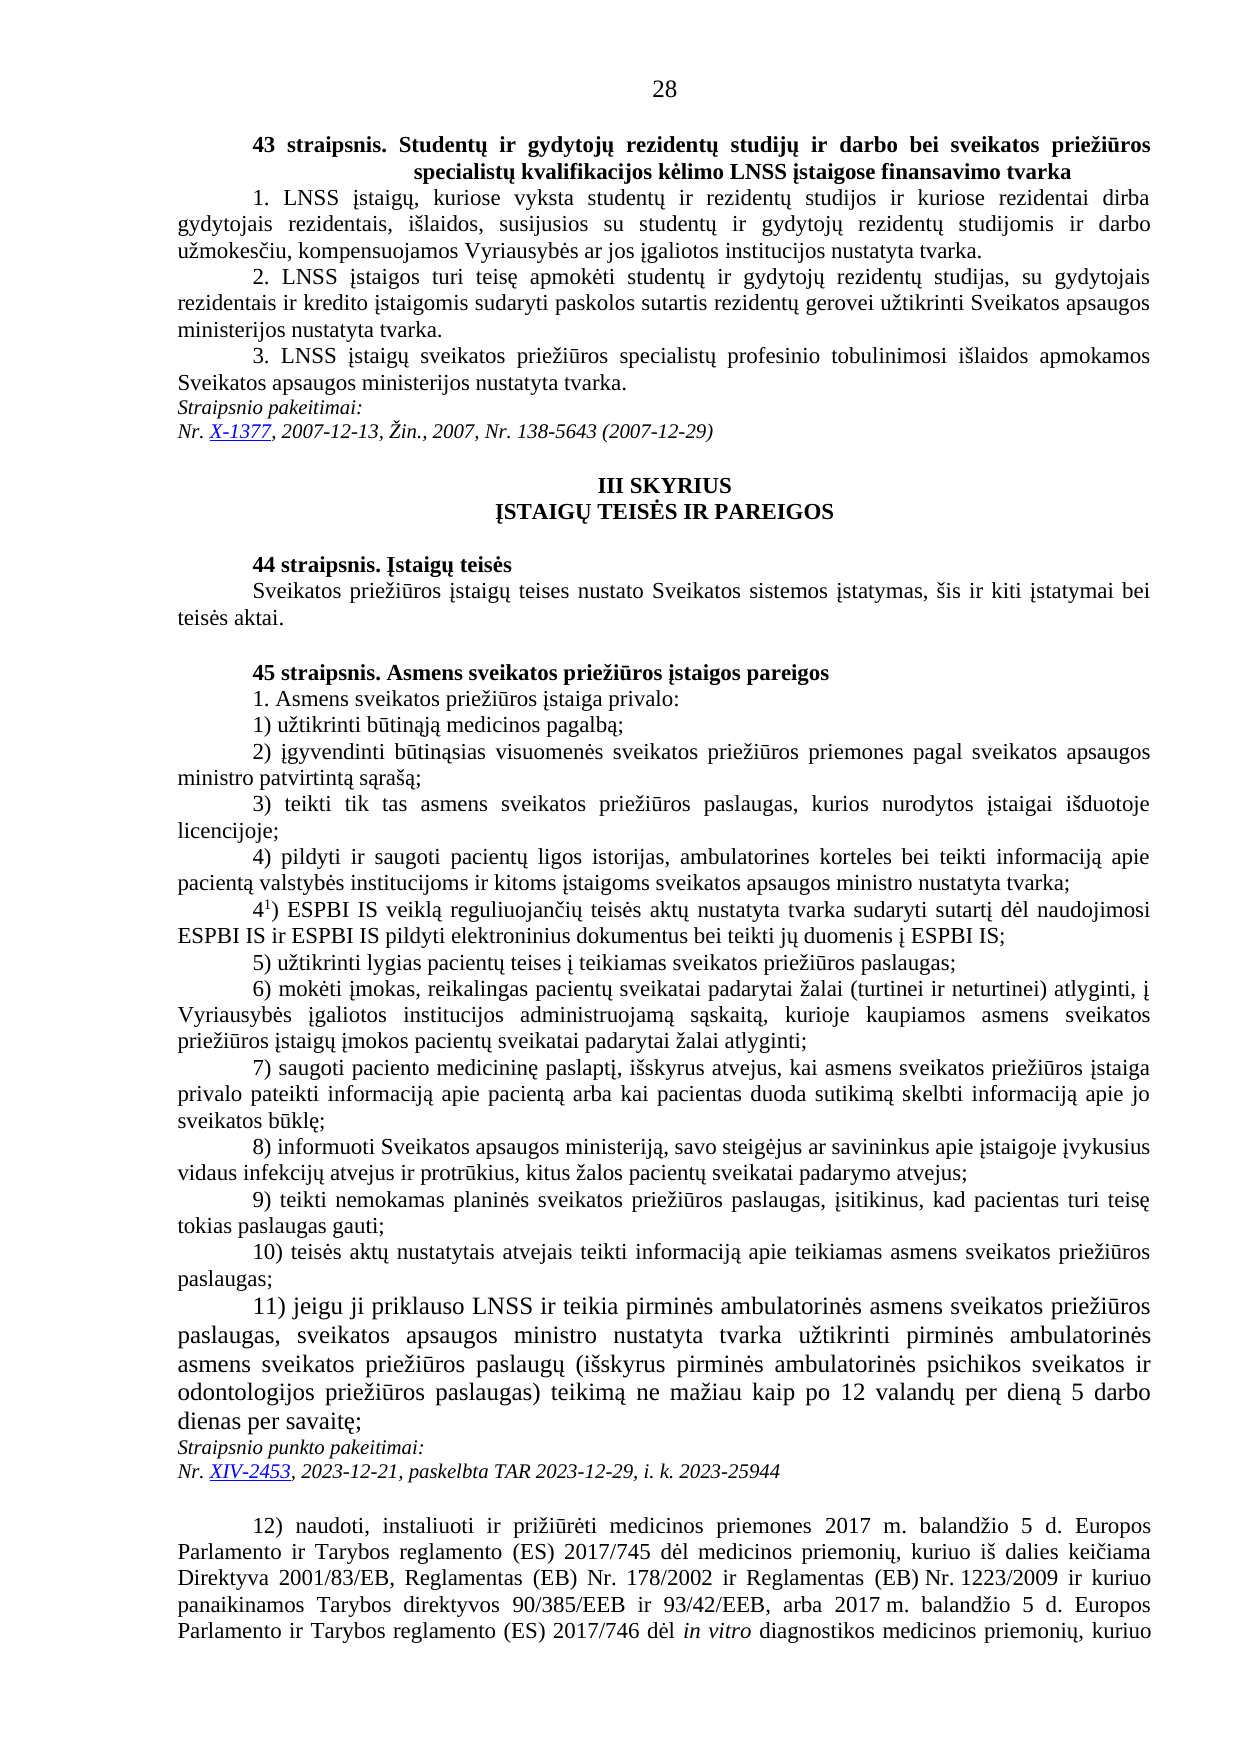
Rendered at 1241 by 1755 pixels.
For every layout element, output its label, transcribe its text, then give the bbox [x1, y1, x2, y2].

text 1. LNSS įstaigų, kuriose vyksta studentų ir rezidentų studijos ir kuriose rezidentai dirba gydytojais rezidentais, išlaidos, susijusios su studentų ir gydytojų rezidentų studijomis ir darbo užmokesčiu, kompensuojamos Vyriausybės ar jos įgaliotos institucijos nustatyta tvarka. [177, 184, 1152, 263]
text 12) naudoti, instaliuoti ir prižiūrėti medicinos priemones 2017 m. balandžio 5 d. Europos Parlamento ir Tarybos reglamento (ES) 2017/745 dėl medicinos priemonių, kuriuo iš dalies keičiama Direktyva 2001/83/EB, Reglamentas (EB) Nr. 178/2002 ir Reglamentas (EB) Nr. 1223/2009 ir kuriuo panaikinamos Tarybos direktyvos 90/385/EEB ir 93/42/EEB, arba 2017 m. balandžio 5 d. Europos Parlamento ir Tarybos reglamento (ES) 2017/746 dėl in vitro diagnostikos medicinos priemonių, kuriuo [177, 1512, 1152, 1643]
text 11) jeigu ji priklauso LNSS ir teikia pirminės ambulatorinės asmens sveikatos priežiūros paslaugas, sveikatos apsaugos ministro nustatyta tvarka užtikrinti pirminės ambulatorinės asmens sveikatos priežiūros paslaugų (išskyrus pirminės ambulatorinės psichikos sveikatos ir odontologijos priežiūros paslaugas) teikimą ne mažiau kaip po 12 valandų per dieną 5 darbo dienas per savaitę; [177, 1291, 1152, 1435]
text III skyrius [177, 472, 1152, 498]
text Įstaigų teisės ir pareigos [177, 498, 1152, 524]
text 3) teikti tik tas asmens sveikatos priežiūros paslaugas, kurios nurodytos įstaigai išduotoje licencijoje; [177, 790, 1152, 843]
text 5) užtikrinti lygias pacientų teises į teikiamas sveikatos priežiūros paslaugas; [177, 948, 1152, 975]
text Nr. XIV-2453, 2023-12-21, paskelbta TAR 2023-12-29, i. k. 2023-25944 [177, 1459, 1152, 1483]
text 43 straipsnis. Studentų ir gydytojų rezidentų studijų ir darbo bei sveikatos priežiūros specialistų kvalifikacijos kėlimo LNSS įstaigose finansavimo tvarka [252, 131, 1152, 184]
text 9) teikti nemokamas planinės sveikatos priežiūros paslaugas, įsitikinus, kad pacientas turi teisę tokias paslaugas gauti; [177, 1186, 1152, 1238]
text Sveikatos priežiūros įstaigų teises nustato Sveikatos sistemos įstatymas, šis ir kiti įstatymai bei teisės aktai. [177, 577, 1152, 630]
text 10) teisės aktų nustatytais atvejais teikti informaciją apie teikiamas asmens sveikatos priežiūros paslaugas; [177, 1238, 1152, 1291]
text Straipsnio pakeitimai: [177, 395, 1152, 419]
text 2) įgyvendinti būtinąsias visuomenės sveikatos priežiūros priemones pagal sveikatos apsaugos ministro patvirtintą sąrašą; [177, 738, 1152, 790]
text 1. Asmens sveikatos priežiūros įstaiga privalo: [177, 685, 1152, 711]
text 1) užtikrinti būtinąją medicinos pagalbą; [177, 711, 1152, 738]
text Nr. X-1377, 2007-12-13, Žin., 2007, Nr. 138-5643 (2007-12-29) [177, 419, 1152, 443]
text 45 straipsnis. Asmens sveikatos priežiūros įstaigos pareigos [177, 659, 1152, 685]
text 4) pildyti ir saugoti pacientų ligos istorijas, ambulatorines korteles bei teikti informaciją apie pacientą valstybės institucijoms ir kitoms įstaigoms sveikatos apsaugos ministro nustatyta tvarka; [177, 843, 1152, 896]
text 6) mokėti įmokas, reikalingas pacientų sveikatai padarytai žalai (turtinei ir neturtinei) atlyginti, į Vyriausybės įgaliotos institucijos administruojamą sąskaitą, kurioje kaupiamos asmens sveikatos priežiūros įstaigų įmokos pacientų sveikatai padarytai žalai atlyginti; [177, 975, 1152, 1054]
text 3. LNSS įstaigų sveikatos priežiūros specialistų profesinio tobulinimosi išlaidos apmokamos Sveikatos apsaugos ministerijos nustatyta tvarka. [177, 342, 1152, 395]
text 7) saugoti paciento medicininę paslaptį, išskyrus atvejus, kai asmens sveikatos priežiūros įstaiga privalo pateikti informaciją apie pacientą arba kai pacientas duoda sutikimą skelbti informaciją apie jo sveikatos būklę; [177, 1054, 1152, 1133]
text Straipsnio punkto pakeitimai: [177, 1435, 1152, 1459]
text 2. LNSS įstaigos turi teisę apmokėti studentų ir gydytojų rezidentų studijas, su gydytojais rezidentais ir kredito įstaigomis sudaryti paskolos sutartis rezidentų gerovei užtikrinti Sveikatos apsaugos ministerijos nustatyta tvarka. [177, 263, 1152, 342]
text 41) ESPBI IS veiklą reguliuojančių teisės aktų nustatyta tvarka sudaryti sutartį dėl naudojimosi ESPBI IS ir ESPBI IS pildyti elektroninius dokumentus bei teikti jų duomenis į ESPBI IS; [177, 896, 1152, 948]
text 8) informuoti Sveikatos apsaugos ministeriją, savo steigėjus ar savininkus apie įstaigoje įvykusius vidaus infekcijų atvejus ir protrūkius, kitus žalos pacientų sveikatai padarymo atvejus; [177, 1133, 1152, 1186]
text 44 straipsnis. Įstaigų teisės [177, 551, 1152, 577]
